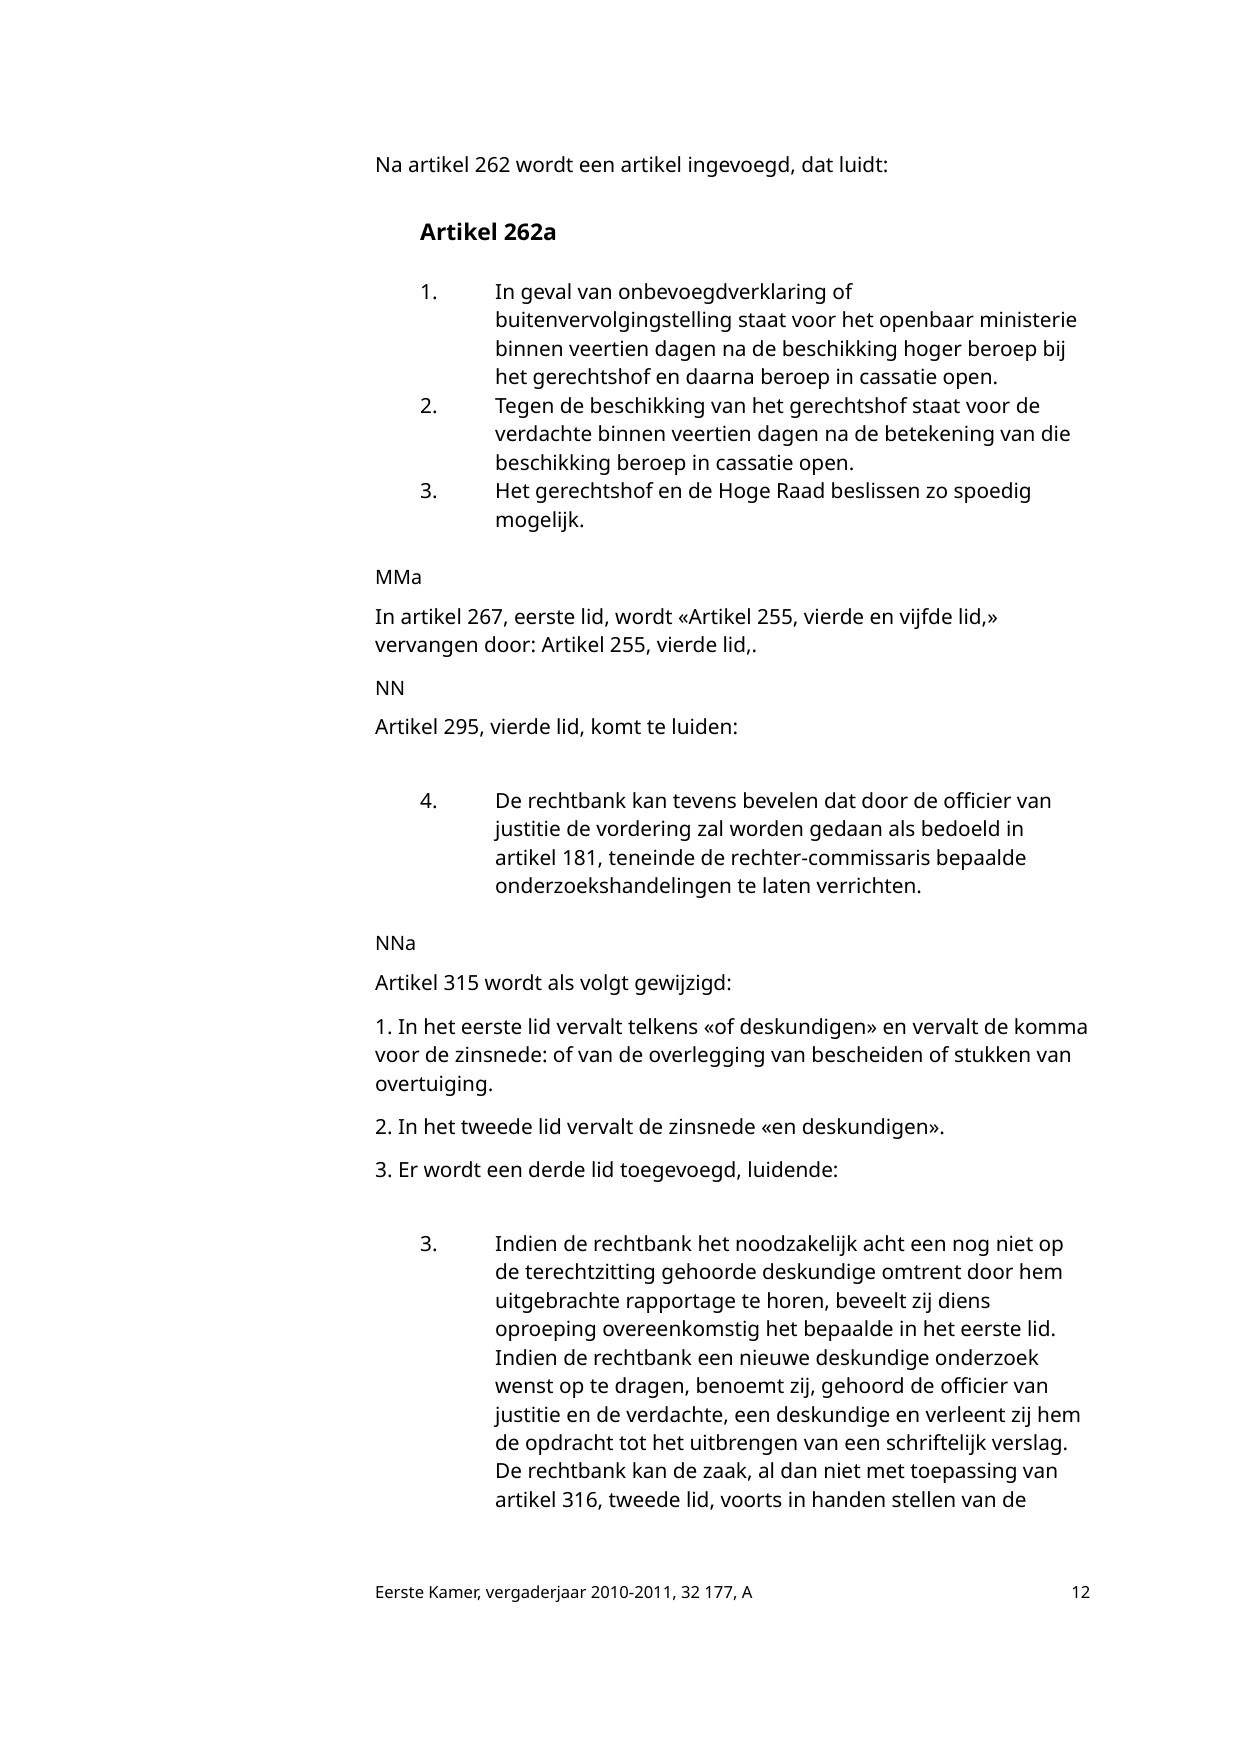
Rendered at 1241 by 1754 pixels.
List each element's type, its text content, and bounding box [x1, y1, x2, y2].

text Artikel 315 wordt als volgt gewijzigd: [375, 968, 1090, 997]
text Artikel 295, vierde lid, komt te luiden: [375, 712, 1090, 741]
list Het gerechtshof en de Hoge Raad beslissen zo spoedig mogelijk. [420, 476, 1090, 533]
text Na artikel 262 wordt een artikel ingevoegd, dat luidt: [375, 150, 1090, 178]
text NNa [375, 930, 1090, 957]
text 3. Er wordt een derde lid toegevoegd, luidende: [375, 1156, 1090, 1184]
text NN [375, 674, 1090, 701]
text MMa [375, 563, 1090, 590]
text In artikel 267, eerste lid, wordt «Artikel 255, vierde en vijfde lid,» vervangen door: Artikel 255, vierde lid,. [375, 602, 1090, 659]
text 1. In het eerste lid vervalt telkens «of deskundigen» en vervalt de komma voor de zinsnede: of van de overlegging van bescheiden of stukken van overtuiging. [375, 1012, 1090, 1097]
text 2. In het tweede lid vervalt de zinsnede «en deskundigen». [375, 1112, 1090, 1141]
list In geval van onbevoegdverklaring of buitenvervolgingstelling staat voor het openbaar ministerie binnen veertien dagen na de beschikking hoger beroep bij het gerechtshof en daarna beroep in cassatie open. [420, 277, 1090, 391]
list Tegen de beschikking van het gerechtshof staat voor de verdachte binnen veertien dagen na de betekening van die beschikking beroep in cassatie open. [420, 391, 1090, 476]
subtitle Artikel 262a [420, 216, 1090, 247]
list Indien de rechtbank het noodzakelijk acht een nog niet op de terechtzitting gehoorde deskundige omtrent door hem uitgebrachte rapportage te horen, beveelt zij diens oproeping overeenkomstig het bepaalde in het eerste lid. Indien de rechtbank een nieuwe deskundige onderzoek wenst op te dragen, benoemt zij, gehoord de officier van justitie en de verdachte, een deskundige en verleent zij hem de opdracht tot het uitbrengen van een schriftelijk verslag. De rechtbank kan de zaak, al dan niet met toepassing van artikel 316, tweede lid, voorts in handen stellen van de [420, 1229, 1090, 1513]
list De rechtbank kan tevens bevelen dat door de officier van justitie de vordering zal worden gedaan als bedoeld in artikel 181, teneinde de rechter-commissaris bepaalde onderzoekshandelingen te laten verrichten. [420, 786, 1090, 900]
